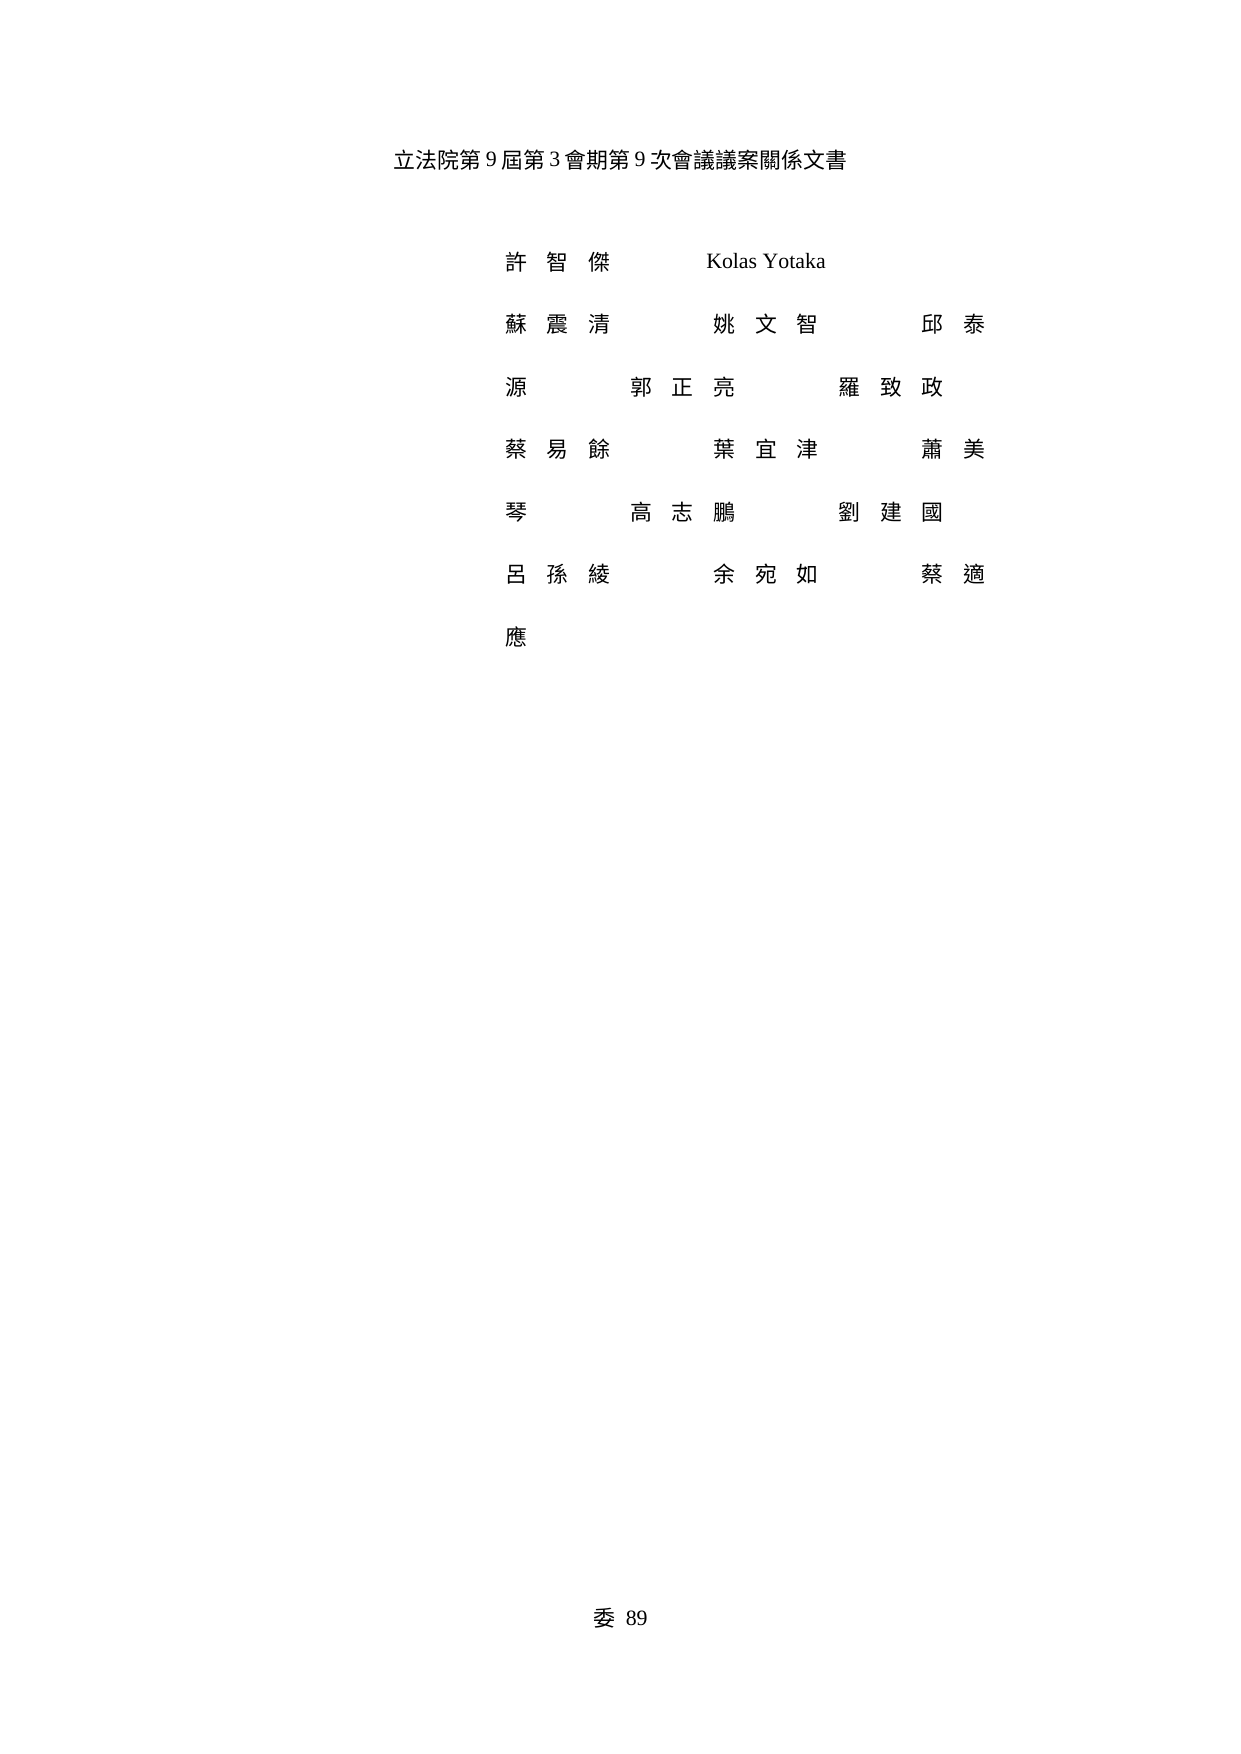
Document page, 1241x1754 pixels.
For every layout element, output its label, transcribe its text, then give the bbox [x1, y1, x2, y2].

text 許智傑 Kolas Yotaka 蘇震清 姚文智 邱泰源 郭正亮 羅致政 蔡易餘 葉宜津 蕭美琴 高志鵬 劉建國 呂孫綾 余宛如 蔡適應 [403, 219, 1012, 656]
